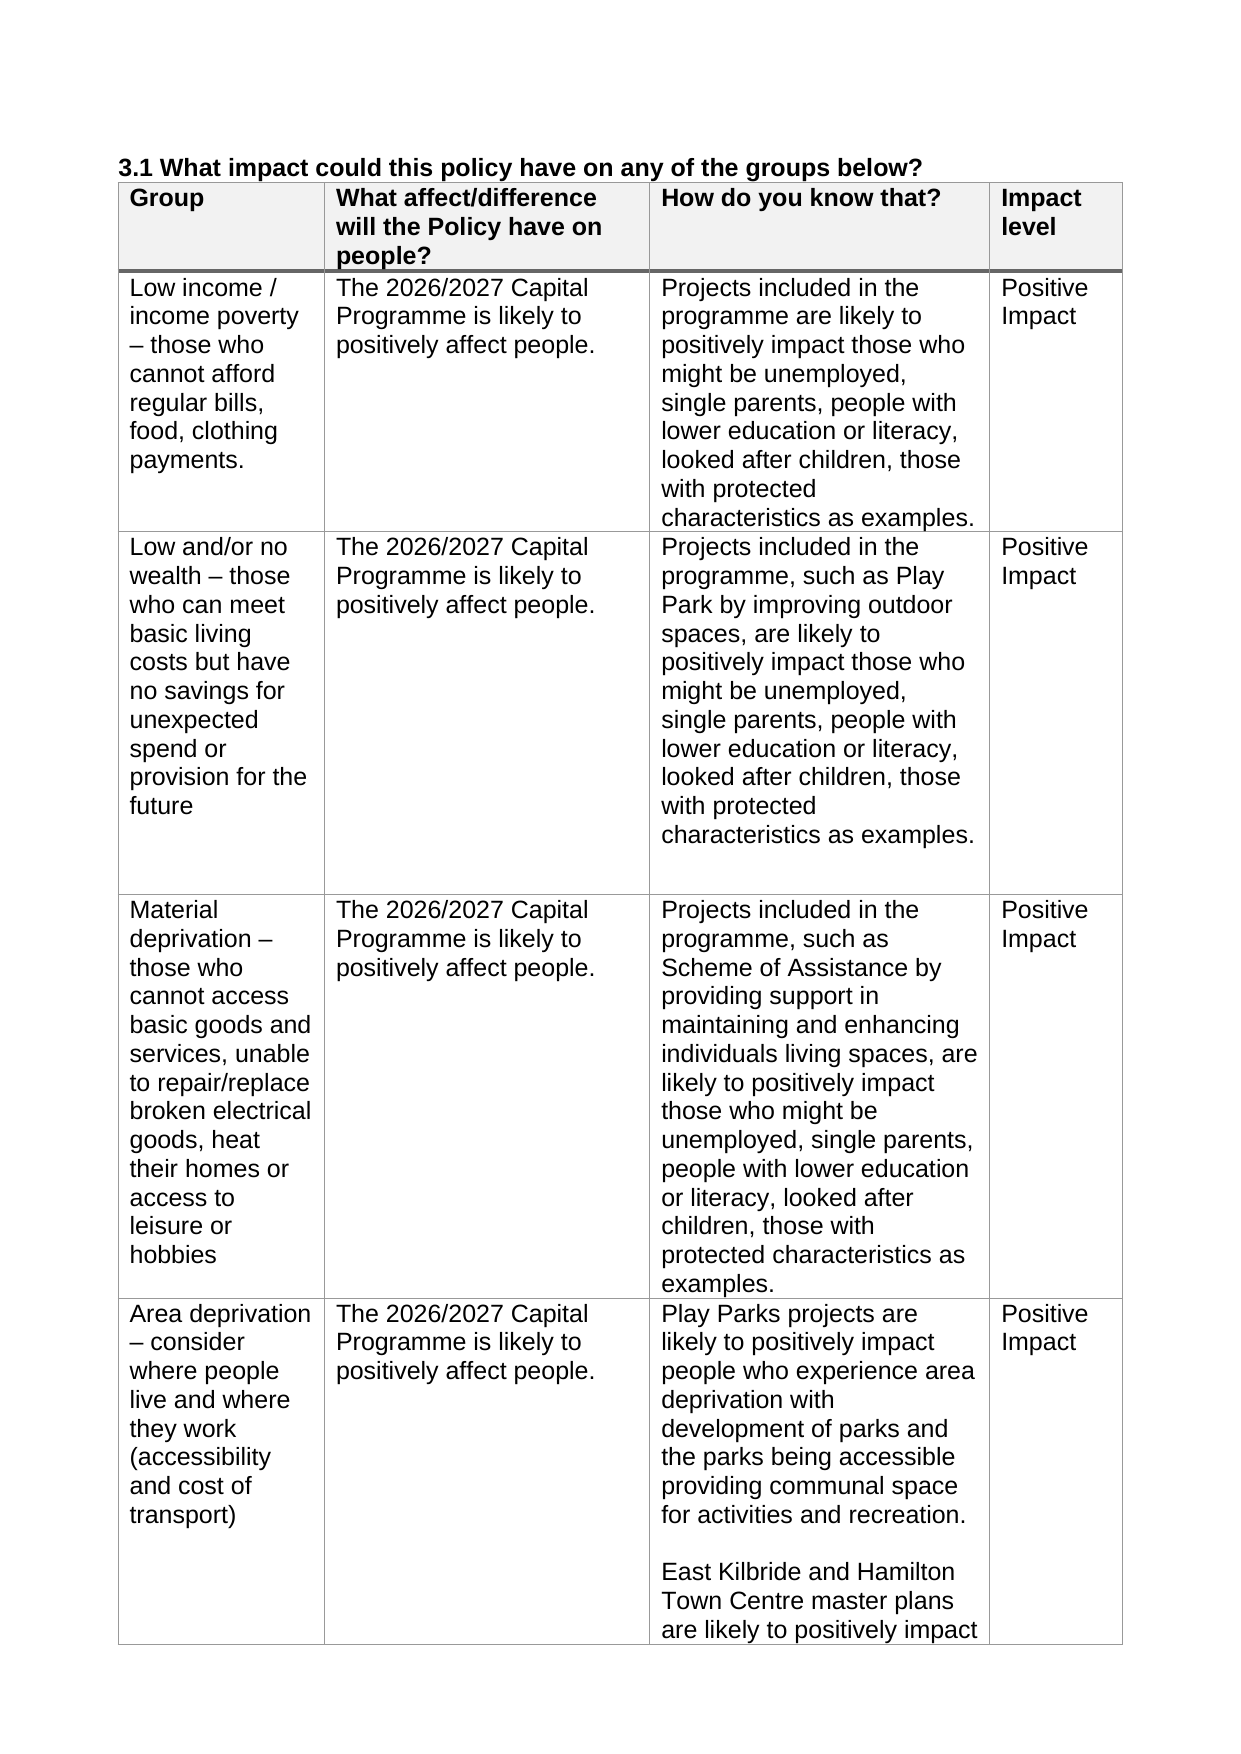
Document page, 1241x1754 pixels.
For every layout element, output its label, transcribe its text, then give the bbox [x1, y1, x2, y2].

table_cell Positive Impact [990, 1299, 1122, 1643]
table_cell Projects included in the programme are likely to positively impact those who might be unemployed, single parents, people with lower education or literacy, looked after children, those with protected characteristics as examples. [650, 273, 989, 531]
table_cell The 2026/2027 Capital Programme is likely to positively affect people. [325, 532, 649, 894]
table_cell Play Parks projects are likely to positively impact people who experience area deprivation with development of parks and the parks being accessible providing communal space for activities and recreation. East Kilbride and Hamilton Town Centre master plans are likely to positively impact [650, 1299, 989, 1643]
table_cell The 2026/2027 Capital Programme is likely to positively affect people. [325, 895, 649, 1297]
table_header How do you know that? [650, 183, 989, 269]
table_cell Low income / income poverty – those who cannot afford regular bills, food, clothing payments. [119, 273, 324, 531]
table_cell Projects included in the programme, such as Scheme of Assistance by providing support in maintaining and enhancing individuals living spaces, are likely to positively impact those who might be unemployed, single parents, people with lower education or literacy, looked after children, those with protected characteristics as examples. [650, 895, 989, 1297]
table_cell Projects included in the programme, such as Play Park by improving outdoor spaces, are likely to positively impact those who might be unemployed, single parents, people with lower education or literacy, looked after children, those with protected characteristics as examples. [650, 532, 989, 894]
table_cell Low and/or no wealth – those who can meet basic living costs but have no savings for unexpected spend or provision for the future [119, 532, 324, 894]
table_header Impact level [990, 183, 1122, 269]
table_cell Positive Impact [990, 273, 1122, 531]
table_cell Material deprivation – those who cannot access basic goods and services, unable to repair/replace broken electrical goods, heat their homes or access to leisure or hobbies [119, 895, 324, 1297]
table_header What affect/difference will the Policy have on people? [325, 183, 649, 269]
table_cell The 2026/2027 Capital Programme is likely to positively affect people. [325, 1299, 649, 1643]
subtitle 3.1 What impact could this policy have on any of the groups below? [118, 153, 1122, 182]
table_cell Area deprivation – consider where people live and where they work (accessibility and cost of transport) [119, 1299, 324, 1643]
table_header Group [119, 183, 324, 269]
table_cell Positive Impact [990, 895, 1122, 1297]
table_cell Positive Impact [990, 532, 1122, 894]
table_cell The 2026/2027 Capital Programme is likely to positively affect people. [325, 273, 649, 531]
